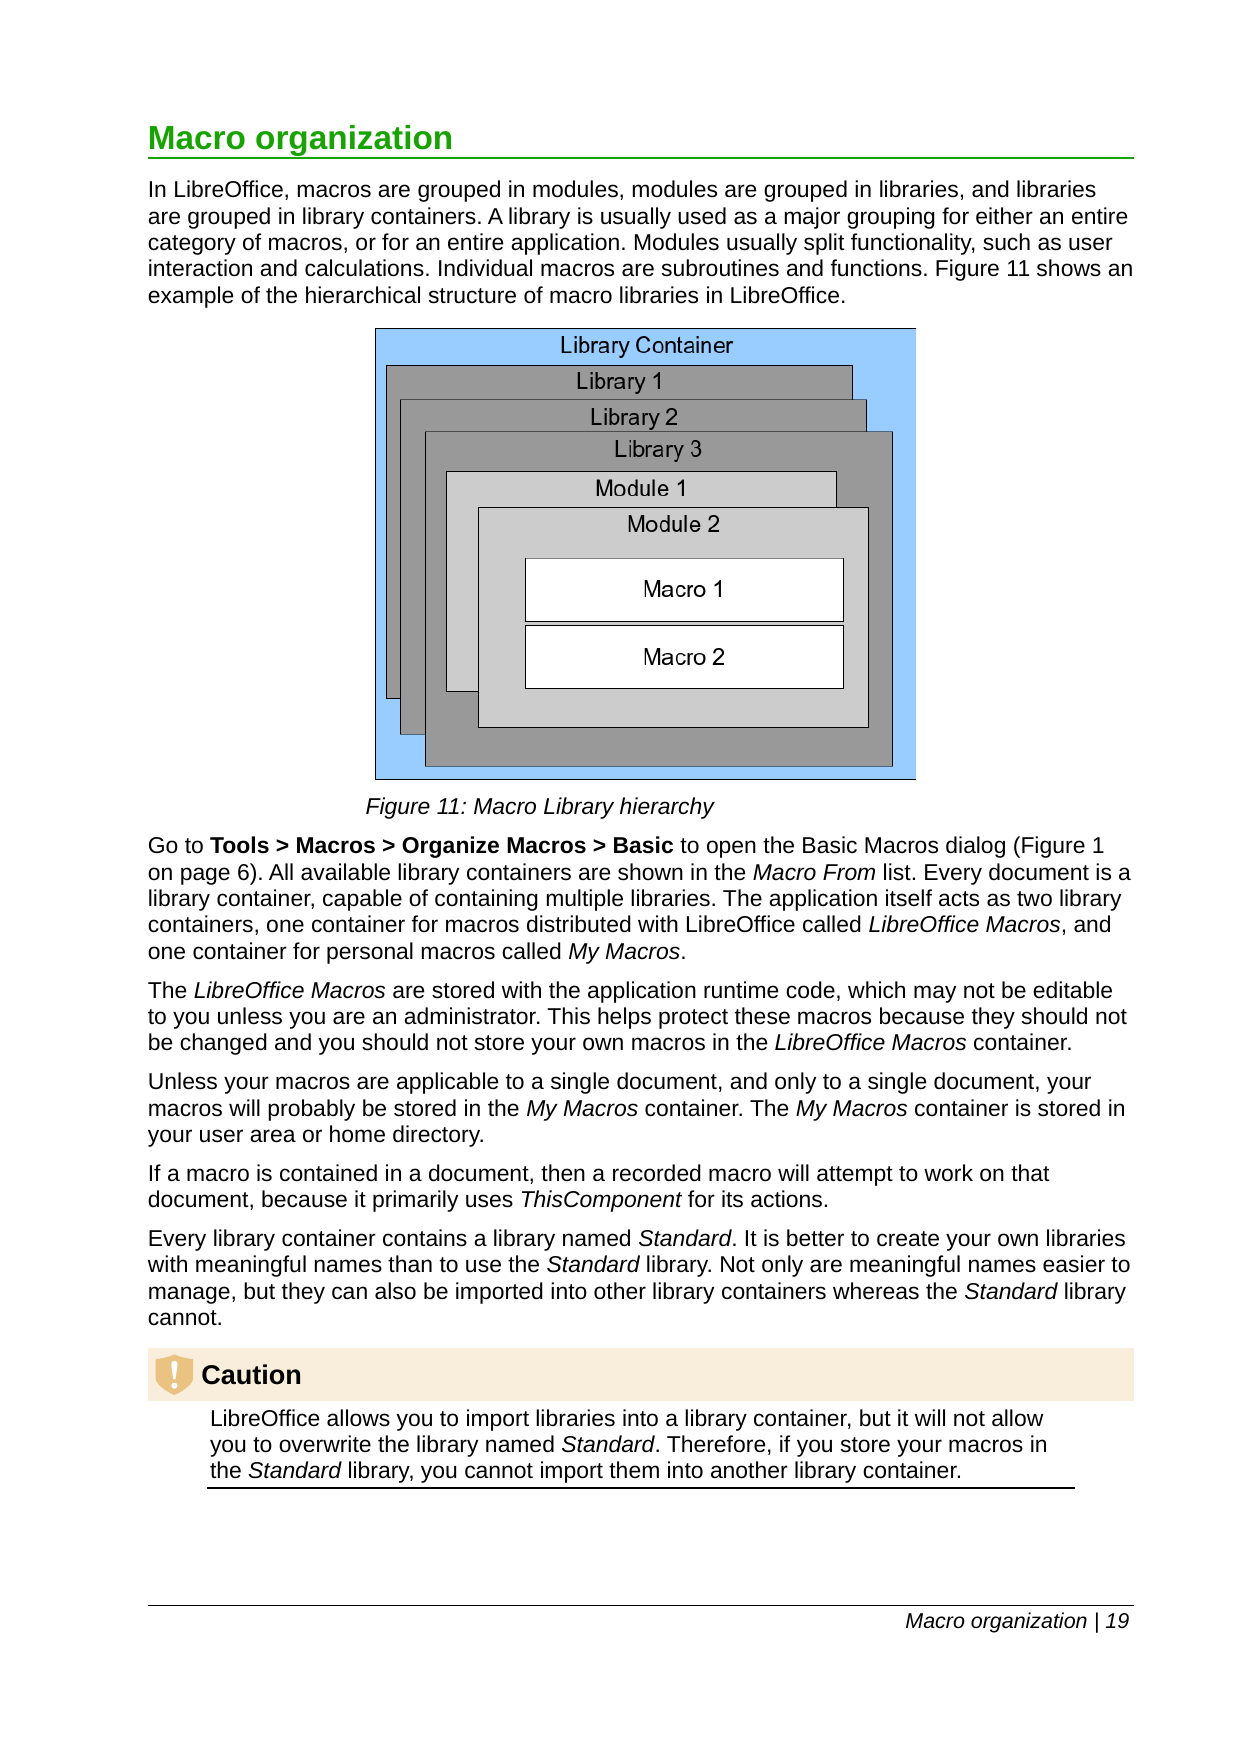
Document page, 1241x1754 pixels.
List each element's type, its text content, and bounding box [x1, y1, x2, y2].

subtitle Caution [148, 1348, 1134, 1401]
picture [365, 320, 917, 782]
text LibreOffice allows you to import libraries into a library container, but it will not allow you to overwrite the library named Standard. Therefore, if you store your macros in the Standard library, you cannot import them into another library container. [207, 1401, 1075, 1487]
text Every library container contains a library named Standard. It is better to create your own libraries with meaningful names than to use the Standard library. Not only are meaningful names easier to manage, but they can also be imported into other library containers whereas the Standard library cannot. [148, 1225, 1134, 1330]
subtitle Macro organization [148, 118, 1134, 157]
text Unless your macros are applicable to a single document, and only to a single document, your macros will probably be stored in the My Macros container. The My Macros container is stored in your user area or home directory. [148, 1068, 1134, 1147]
text The LibreOffice Macros are stored with the application runtime code, which may not be editable to you unless you are an administrator. This helps protect these macros because they should not be changed and you should not store your own macros in the LibreOffice Macros container. [148, 977, 1134, 1056]
text Go to Tools > Macros > Organize Macros > Basic to open the Basic Macros dialog (Figure 1 on page 6). All available library containers are shown in the Macro From list. Every document is a library container, capable of containing multiple libraries. The application itself acts as two library containers, one container for macros distributed with LibreOffice called LibreOffice Macros, and one container for personal macros called My Macros. [148, 832, 1134, 964]
text Figure 11: Macro Library hierarchy [365, 793, 916, 819]
text In LibreOffice, macros are grouped in modules, modules are grouped in libraries, and libraries are grouped in library containers. A library is usually used as a major grouping for either an entire category of macros, or for an entire application. Modules usually split functionality, such as user interaction and calculations. Individual macros are subroutines and functions. Figure 11 shows an example of the hierarchical structure of macro libraries in LibreOffice. [148, 176, 1134, 308]
text If a macro is contained in a document, then a recorded macro will attempt to work on that document, because it primarily uses ThisComponent for its actions. [148, 1160, 1134, 1212]
